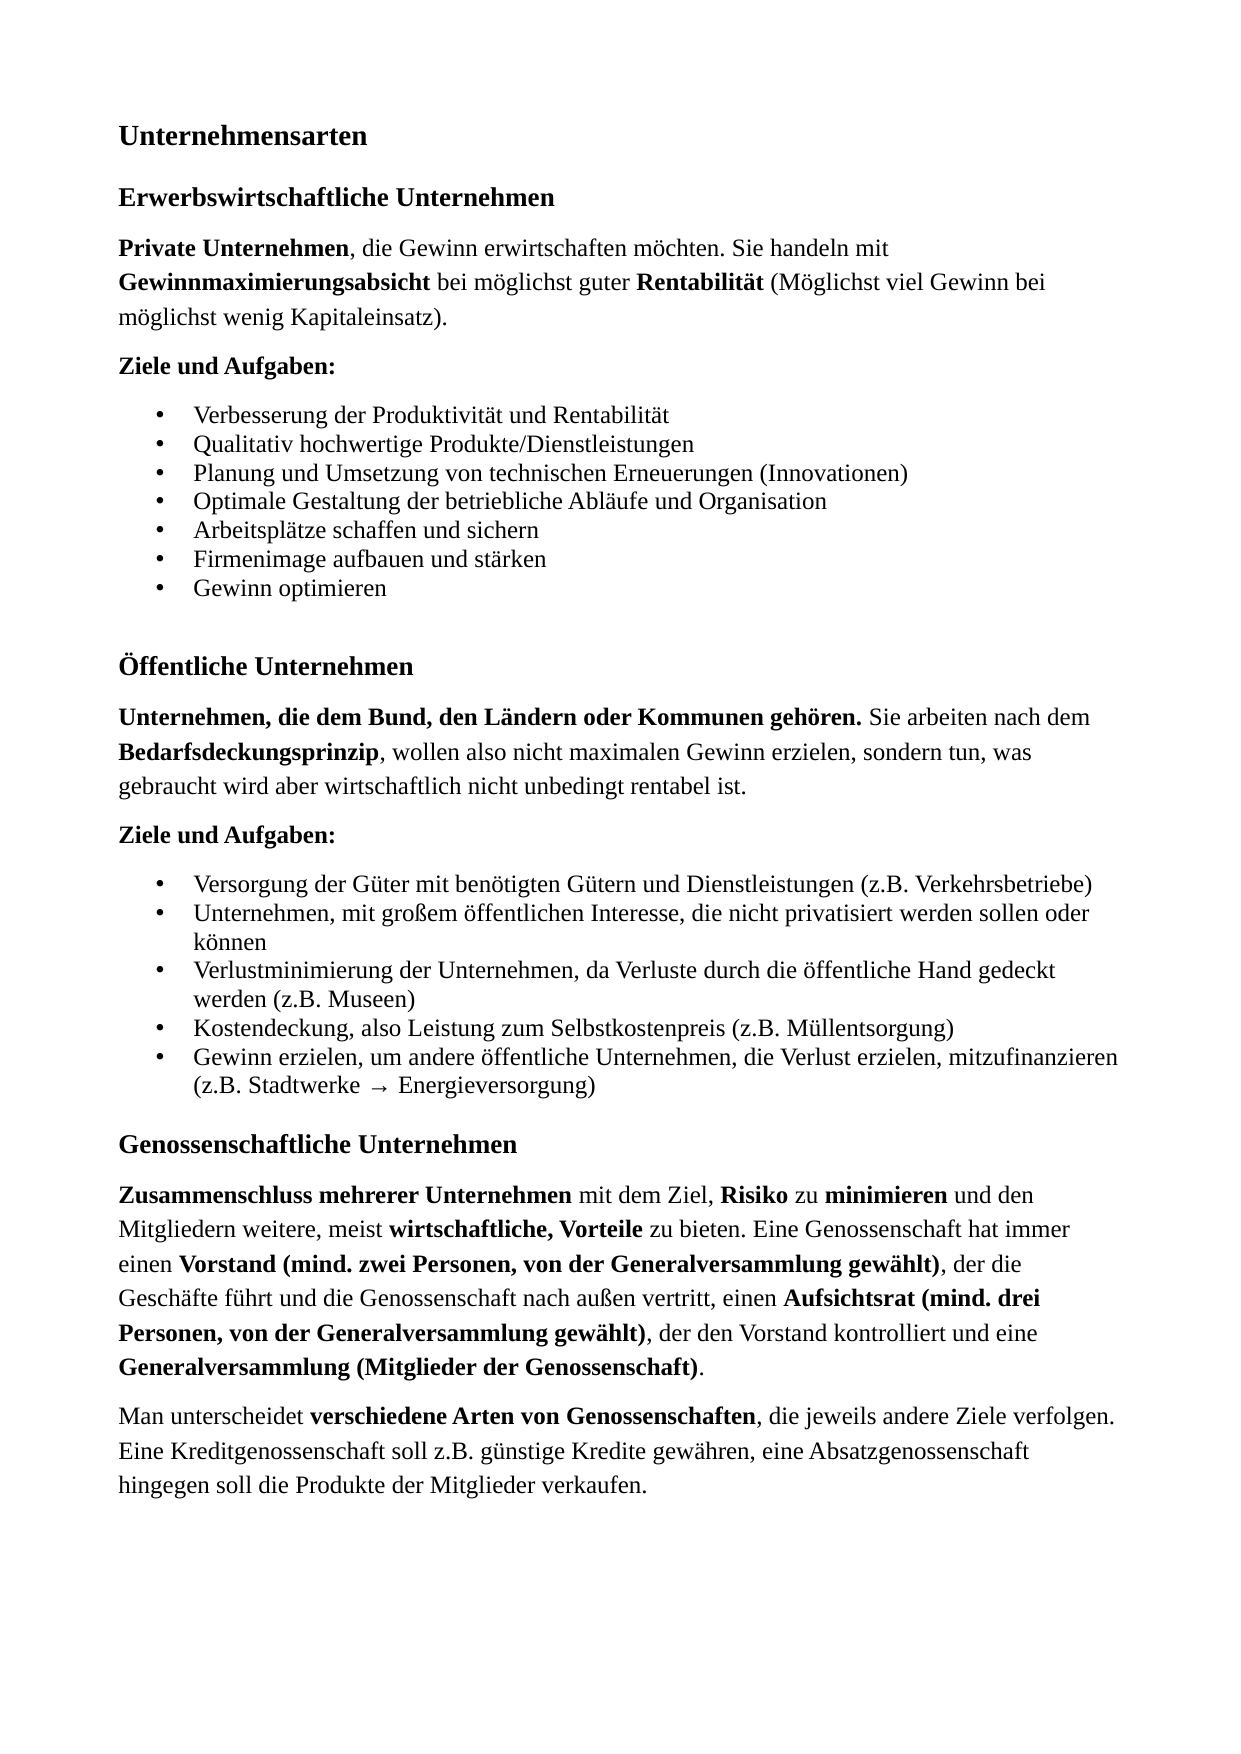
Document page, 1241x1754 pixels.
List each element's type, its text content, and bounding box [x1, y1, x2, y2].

list Arbeitsplätze schaffen und sichern [156, 515, 1122, 544]
list Gewinn optimieren [156, 573, 1122, 601]
text Genossenschaftliche Unternehmen [118, 1128, 1122, 1159]
list Optimale Gestaltung der betriebliche Abläufe und Organisation [156, 486, 1122, 515]
text Unternehmen, die dem Bund, den Ländern oder Kommunen gehören. Sie arbeiten nach dem Bedarfsdeckungsprinzip, wollen also nicht maximalen Gewinn erzielen, sondern tun, was gebraucht wird aber wirtschaftlich nicht unbedingt rentabel ist. [118, 702, 1122, 800]
text Öffentliche Unternehmen [118, 650, 1122, 682]
text Man unterscheidet verschiedene Arten von Genossenschaften, die jeweils andere Ziele verfolgen. Eine Kreditgenossenschaft soll z.B. günstige Kredite gewähren, eine Absatzgenossenschaft hingegen soll die Produkte der Mitglieder verkaufen. [118, 1401, 1122, 1499]
list Verbesserung der Produktivität und Rentabilität [156, 400, 1122, 429]
text Zusammenschluss mehrerer Unternehmen mit dem Ziel, Risiko zu minimieren und den Mitgliedern weitere, meist wirtschaftliche, Vorteile zu bieten. Eine Genossenschaft hat immer einen Vorstand (mind. zwei Personen, von der Generalversammlung gewählt), der die Geschäfte führt und die Genossenschaft nach außen vertritt, einen Aufsichtsrat (mind. drei Personen, von der Generalversammlung gewählt), der den Vorstand kontrolliert und eine Generalversammlung (Mitglieder der Genossenschaft). [118, 1180, 1122, 1381]
text Ziele und Aufgaben: [118, 820, 1122, 849]
list Qualitativ hochwertige Produkte/Dienstleistungen [156, 429, 1122, 458]
list Kostendeckung, also Leistung zum Selbstkostenpreis (z.B. Müllentsorgung) [156, 1013, 1122, 1042]
list Versorgung der Güter mit benötigten Gütern und Dienstleistungen (z.B. Verkehrsbetriebe) [156, 869, 1122, 898]
text Private Unternehmen, die Gewinn erwirtschaften möchten. Sie handeln mit Gewinnmaximierungsabsicht bei möglichst guter Rentabilität (Möglichst viel Gewinn bei möglichst wenig Kapitaleinsatz). [118, 233, 1122, 331]
text Ziele und Aufgaben: [118, 351, 1122, 380]
list Verlustminimierung der Unternehmen, da Verluste durch die öffentliche Hand gedeckt werden (z.B. Museen) [156, 956, 1122, 1013]
list Planung und Umsetzung von technischen Erneuerungen (Innovationen) [156, 458, 1122, 486]
list Firmenimage aufbauen und stärken [156, 544, 1122, 573]
text Erwerbswirtschaftliche Unternehmen [118, 181, 1122, 212]
list Unternehmen, mit großem öffentlichen Interesse, die nicht privatisiert werden sollen oder können [156, 898, 1122, 956]
list Gewinn erzielen, um andere öffentliche Unternehmen, die Verlust erzielen, mitzufinanzieren (z.B. Stadtwerke → Energieversorgung) [156, 1042, 1122, 1099]
